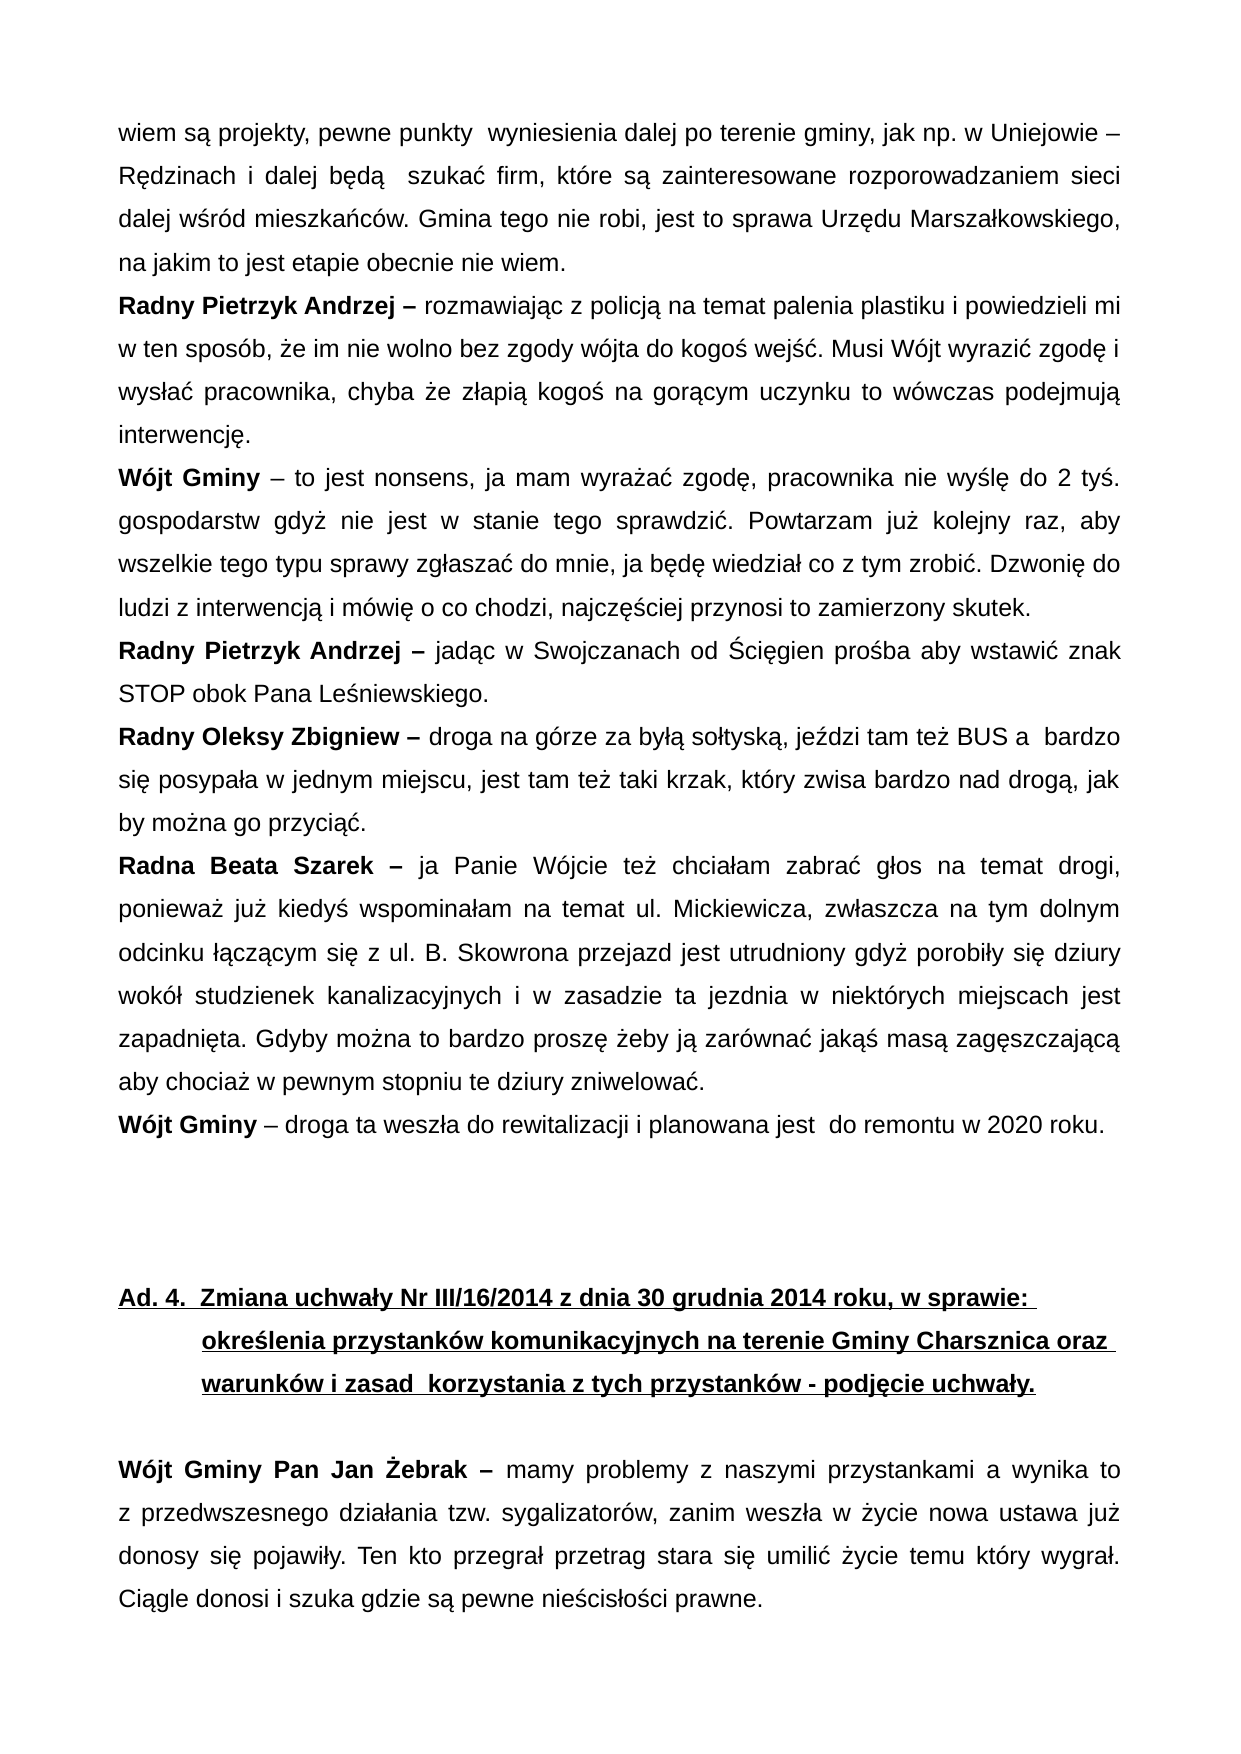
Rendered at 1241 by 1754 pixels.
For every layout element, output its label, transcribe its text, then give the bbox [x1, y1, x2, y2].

text Wójt Gminy – droga ta weszła do rewitalizacji i planowana jest do remontu w 2020 roku. [118, 1110, 1122, 1139]
text Ad. 4. Zmiana uchwały Nr III/16/2014 z dnia 30 grudnia 2014 roku, w sprawie: [118, 1282, 1122, 1311]
text Radny Oleksy Zbigniew – droga na górze za byłą sołtyską, jeździ tam też BUS a bardzo się posypała w jednym miejscu, jest tam też taki krzak, który zwisa bardzo nad drogą, jak by można go przyciąć. [118, 722, 1122, 837]
text określenia przystanków komunikacyjnych na terenie Gminy Charsznica oraz [118, 1326, 1122, 1354]
text Radny Pietrzyk Andrzej – rozmawiając z policją na temat palenia plastiku i powiedzieli mi w ten sposób, że im nie wolno bez zgody wójta do kogoś wejść. Musi Wójt wyrazić zgodę i wysłać pracownika, chyba że złapią kogoś na gorącym uczynku to wówczas podejmują interwencję. [118, 291, 1122, 449]
text wiem są projekty, pewne punkty wyniesienia dalej po terenie gminy, jak np. w Uniejowie – Rędzinach i dalej będą szukać firm, które są zainteresowane rozporowadzaniem sieci dalej wśród mieszkańców. Gmina tego nie robi, jest to sprawa Urzędu Marszałkowskiego, na jakim to jest etapie obecnie nie wiem. [118, 118, 1122, 276]
text Radny Pietrzyk Andrzej – jadąc w Swojczanach od Ścięgien prośba aby wstawić znak STOP obok Pana Leśniewskiego. [118, 636, 1122, 707]
text Wójt Gminy – to jest nonsens, ja mam wyrażać zgodę, pracownika nie wyślę do 2 tyś. gospodarstw gdyż nie jest w stanie tego sprawdzić. Powtarzam już kolejny raz, aby wszelkie tego typu sprawy zgłaszać do mnie, ja będę wiedział co z tym zrobić. Dzwonię do ludzi z interwencją i mówię o co chodzi, najczęściej przynosi to zamierzony skutek. [118, 463, 1122, 621]
text Radna Beata Szarek – ja Panie Wójcie też chciałam zabrać głos na temat drogi, ponieważ już kiedyś wspominałam na temat ul. Mickiewicza, zwłaszcza na tym dolnym odcinku łączącym się z ul. B. Skowrona przejazd jest utrudniony gdyż porobiły się dziury wokół studzienek kanalizacyjnych i w zasadzie ta jezdnia w niektórych miejscach jest zapadnięta. Gdyby można to bardzo proszę żeby ją zarównać jakąś masą zagęszczającą aby chociaż w pewnym stopniu te dziury zniwelować. [118, 851, 1122, 1096]
text Wójt Gminy Pan Jan Żebrak – mamy problemy z naszymi przystankami a wynika to z przedwszesnego działania tzw. sygalizatorów, zanim weszła w życie nowa ustawa już donosy się pojawiły. Ten kto przegrał przetrag stara się umilić życie temu który wygrał. Ciągle donosi i szuka gdzie są pewne nieścisłości prawne. [118, 1455, 1122, 1613]
text warunków i zasad korzystania z tych przystanków - podjęcie uchwały. [118, 1369, 1122, 1397]
